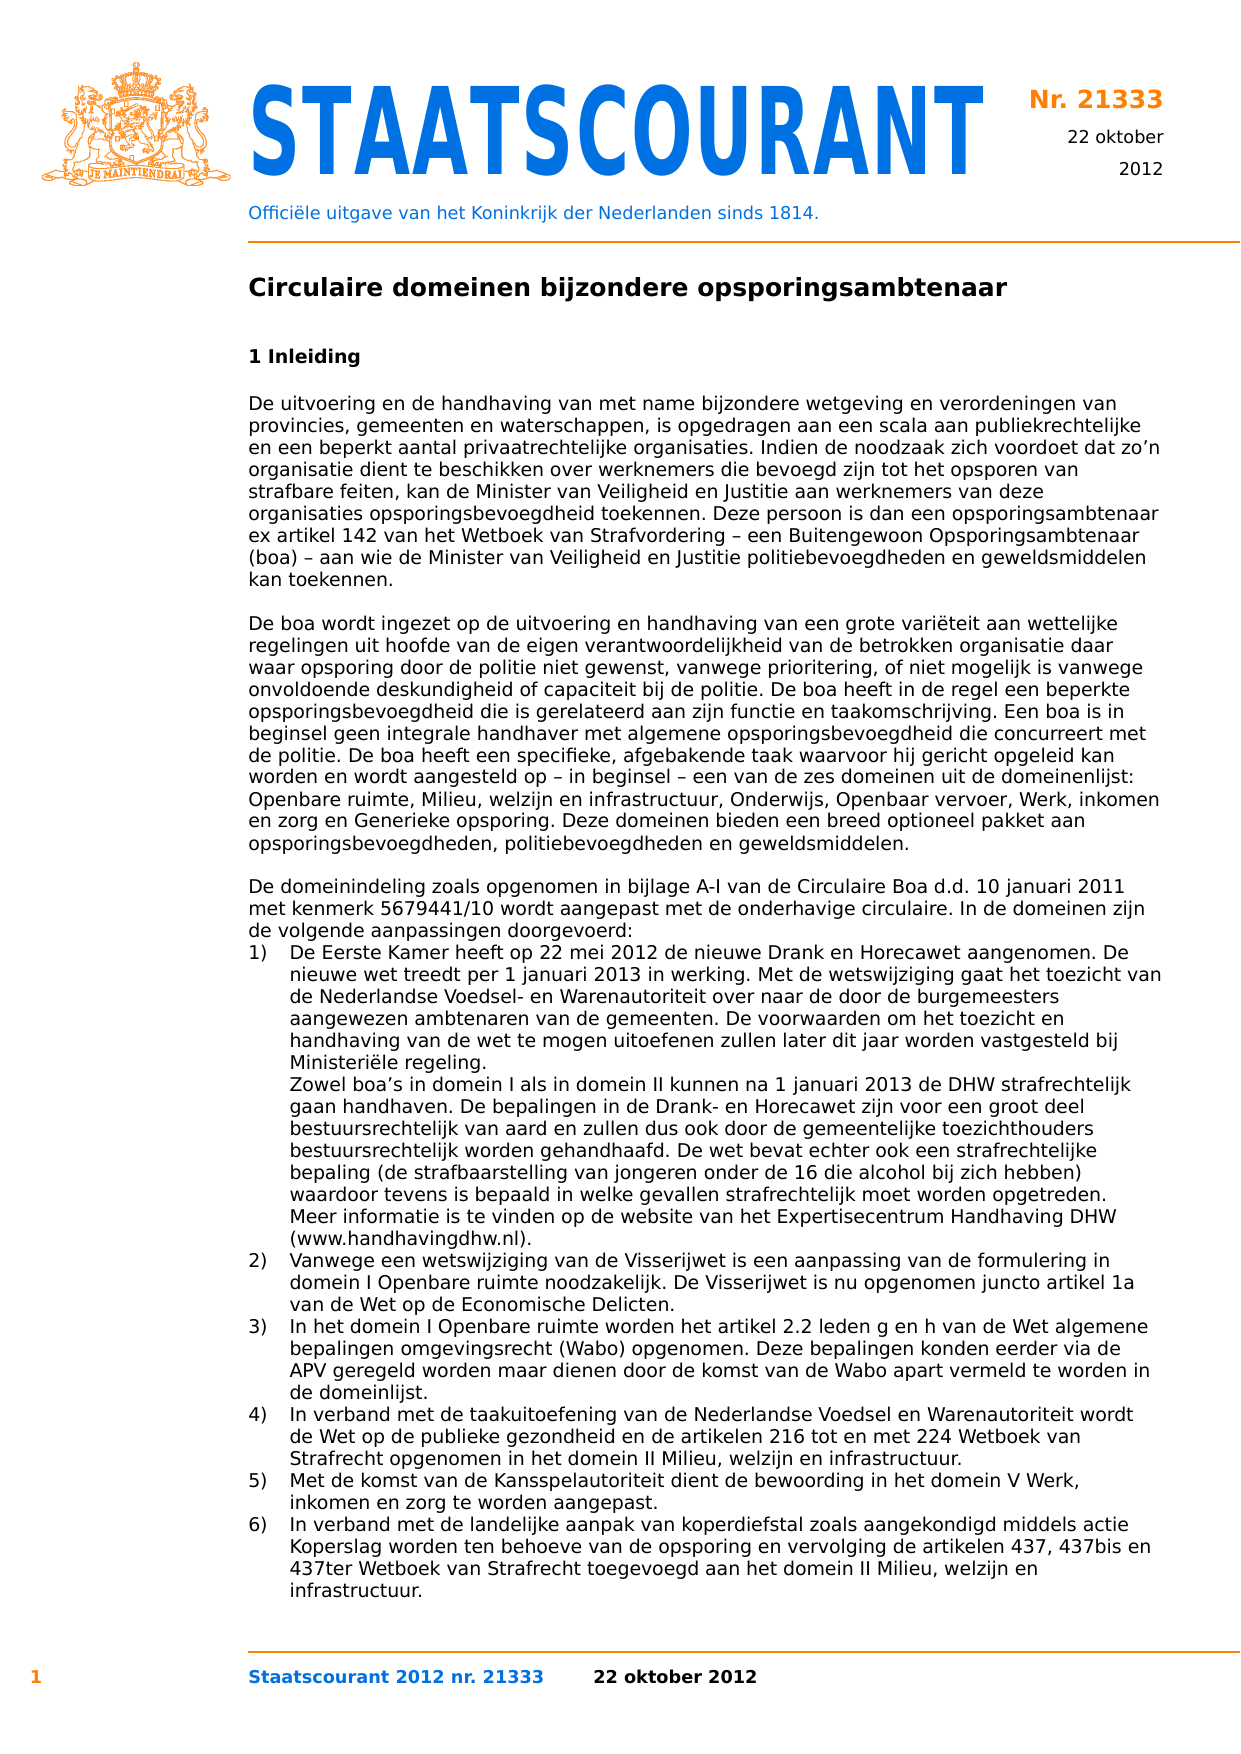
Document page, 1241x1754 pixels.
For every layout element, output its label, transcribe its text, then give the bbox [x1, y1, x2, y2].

text De boa wordt ingezet op de uitvoering en handhaving van een grote variëteit aan wettelijke regelingen uit hoofde van de eigen verantwoordelijkheid van de betrokken organisatie daar waar opsporing door de politie niet gewenst, vanwege prioritering, of niet mogelijk is vanwege onvoldoende deskundigheid of capaciteit bij de politie. De boa heeft in de regel een beperkte opsporingsbevoegdheid die is gerelateerd aan zijn functie en taakomschrijving. Een boa is in beginsel geen integrale handhaver met algemene opsporingsbevoegdheid die concurreert met de politie. De boa heeft een specifieke, afgebakende taak waarvoor hij gericht opgeleid kan worden en wordt aangesteld op – in beginsel – een van de zes domeinen uit de domeinenlijst: Openbare ruimte, Milieu, welzijn en infrastructuur, Onderwijs, Openbaar vervoer, Werk, inkomen en zorg en Generieke opsporing. Deze domeinen bieden een breed optioneel pakket aan opsporingsbevoegdheden, politiebevoegdheden en geweldsmiddelen. [248, 613, 1163, 854]
text 5) Met de komst van de Kansspelautoriteit dient de bewoording in het domein V Werk, inkomen en zorg te worden aangepast. [248, 1470, 1163, 1514]
text 2) Vanwege een wetswijziging van de Visserijwet is een aanpassing van de formulering in domein I Openbare ruimte noodzakelijk. De Visserijwet is nu opgenomen juncto artikel 1a van de Wet op de Economische Delicten. [248, 1250, 1163, 1316]
picture [41, 62, 231, 186]
text Meer informatie is te vinden op de website van het Expertisecentrum Handhaving DHW (www.handhavingdhw.nl). [289, 1206, 1163, 1250]
subtitle 1 Inleiding [248, 346, 1163, 368]
text 3) In het domein I Openbare ruimte worden het artikel 2.2 leden g en h van de Wet algemene bepalingen omgevingsrecht (Wabo) opgenomen. Deze bepalingen konden eerder via de APV geregeld worden maar dienen door de komst van de Wabo apart vermeld te worden in de domeinlijst. [248, 1316, 1163, 1404]
text De domeinindeling zoals opgenomen in bijlage A-I van de Circulaire Boa d.d. 10 januari 2011 met kenmerk 5679441/10 wordt aangepast met de onderhavige circulaire. In de domeinen zijn de volgende aanpassingen doorgevoerd: [248, 876, 1163, 942]
table_header [25, 62, 248, 241]
subtitle Circulaire domeinen bijzondere opsporingsambtenaar [248, 273, 1163, 302]
text 1) De Eerste Kamer heeft op 22 mei 2012 de nieuwe Drank en Horecawet aangenomen. De nieuwe wet treedt per 1 januari 2013 in werking. Met de wetswijziging gaat het toezicht van de Nederlandse Voedsel- en Warenautoriteit over naar de door de burgemeesters aangewezen ambtenaren van de gemeenten. De voorwaarden om het toezicht en handhaving van de wet te mogen uitoefenen zullen later dit jaar worden vastgesteld bij Ministeriële regeling. [248, 942, 1163, 1074]
table_header STAATSCOURANT [248, 62, 998, 203]
text 6) In verband met de landelijke aanpak van koperdiefstal zoals aangekondigd middels actie Koperslag worden ten behoeve van de opsporing en vervolging de artikelen 437, 437bis en 437ter Wetboek van Strafrecht toegevoegd aan het domein II Milieu, welzijn en infrastructuur. [248, 1514, 1163, 1602]
text Zowel boa’s in domein I als in domein II kunnen na 1 januari 2013 de DHW strafrechtelijk gaan handhaven. De bepalingen in de Drank- en Horecawet zijn voor een groot deel bestuursrechtelijk van aard en zullen dus ook door de gemeentelijke toezichthouders bestuursrechtelijk worden gehandhaafd. De wet bevat echter ook een strafrechtelijke bepaling (de strafbaarstelling van jongeren onder de 16 die alcohol bij zich hebben) waardoor tevens is bepaald in welke gevallen strafrechtelijk moet worden opgetreden. [289, 1074, 1163, 1206]
text De uitvoering en de handhaving van met name bijzondere wetgeving en verordeningen van provincies, gemeenten en waterschappen, is opgedragen aan een scala aan publiekrechtelijke en een beperkt aantal privaatrechtelijke organisaties. Indien de noodzaak zich voordoet dat zo’n organisatie dient te beschikken over werknemers die bevoegd zijn tot het opsporen van strafbare feiten, kan de Minister van Veiligheid en Justitie aan werknemers van deze organisaties opsporingsbevoegdheid toekennen. Deze persoon is dan een opsporingsambtenaar ex artikel 142 van het Wetboek van Strafvordering – een Buitengewoon Opsporingsambtenaar (boa) – aan wie de Minister van Veiligheid en Justitie politiebevoegdheden en geweldsmiddelen kan toekennen. [248, 393, 1163, 591]
table_cell 22 oktober [998, 121, 1240, 153]
table_cell Officiële uitgave van het Koninkrijk der Nederlanden sinds 1814. [248, 203, 1240, 241]
table_cell 2012 [998, 153, 1240, 203]
text 4) In verband met de taakuitoefening van de Nederlandse Voedsel en Warenautoriteit wordt de Wet op de publieke gezondheid en de artikelen 216 tot en met 224 Wetboek van Strafrecht opgenomen in het domein II Milieu, welzijn en infrastructuur. [248, 1404, 1163, 1470]
table_header Nr. 21333 [998, 62, 1240, 121]
